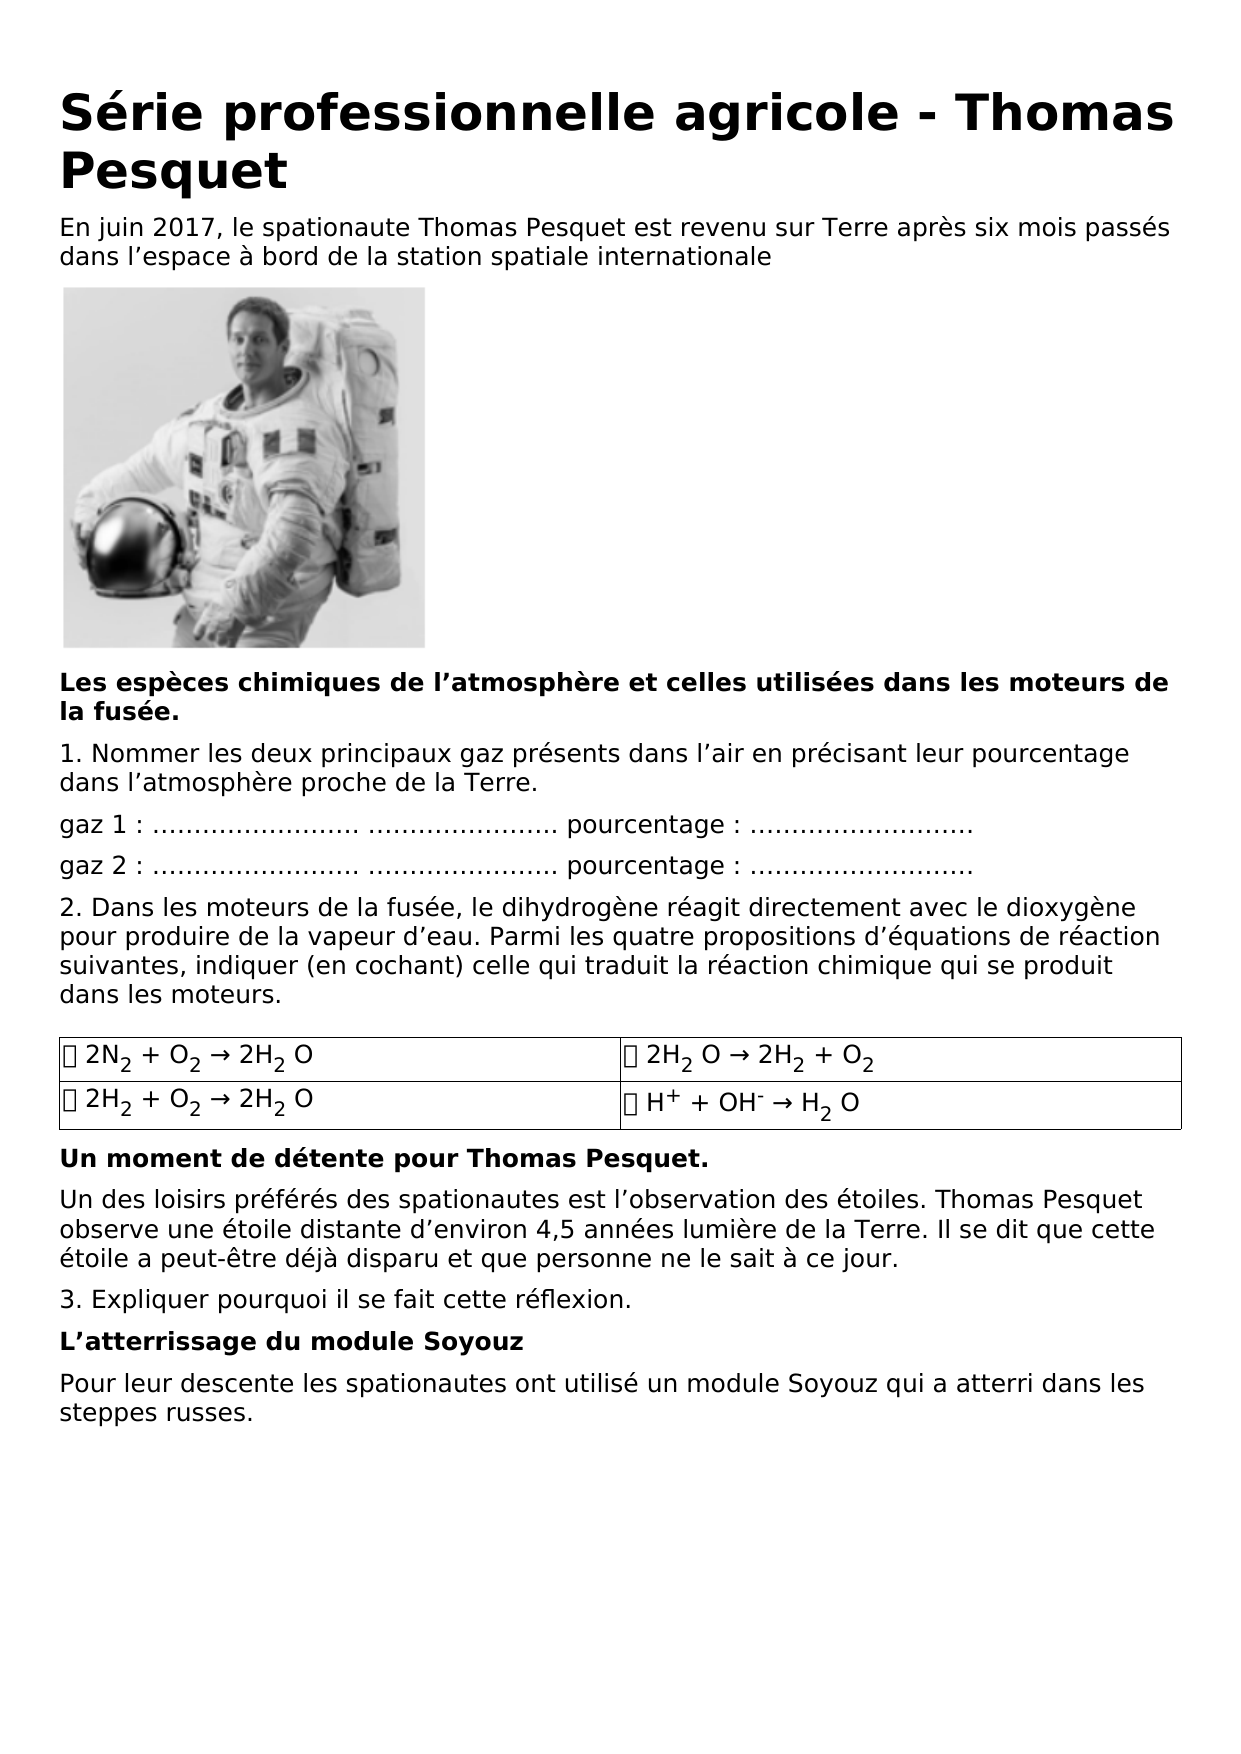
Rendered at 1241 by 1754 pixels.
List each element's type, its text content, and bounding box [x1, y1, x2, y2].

picture [59, 283, 433, 656]
text gaz 2 : ……………………. ………………….. pourcentage : ……………………… [59, 852, 1181, 881]
table_cell  2H2 + O2 → 2H2 O [60, 1082, 620, 1129]
text En juin 2017, le spationaute Thomas Pesquet est revenu sur Terre après six mois passés dans l’espace à bord de la station spatiale internationale [59, 213, 1181, 271]
table_header  2H2 O → 2H2 + O2 [621, 1038, 1181, 1081]
text Pour leur descente les spationautes ont utilisé un module Soyouz qui a atterri dans les steppes russes. [59, 1369, 1181, 1427]
table_cell  H+ + OH- → H2 O [621, 1082, 1181, 1129]
text L’atterrissage du module Soyouz [59, 1327, 1181, 1357]
text 2. Dans les moteurs de la fusée, le dihydrogène réagit directement avec le dioxygène pour produire de la vapeur d’eau. Parmi les quatre propositions d’équations de réaction suivantes, indiquer (en cochant) celle qui traduit la réaction chimique qui se produit dans les moteurs. [59, 893, 1181, 1010]
text 1. Nommer les deux principaux gaz présents dans l’air en précisant leur pourcentage dans l’atmosphère proche de la Terre. [59, 739, 1181, 797]
text Les espèces chimiques de l’atmosphère et celles utilisées dans les moteurs de la fusée. [59, 668, 1181, 727]
text Un moment de détente pour Thomas Pesquet. [59, 1144, 1181, 1173]
table_header  2N2 + O2 → 2H2 O [60, 1038, 620, 1081]
subtitle Série professionnelle agricole - Thomas Pesquet [59, 84, 1181, 201]
text Un des loisirs préférés des spationautes est l’observation des étoiles. Thomas Pesquet observe une étoile distante d’environ 4,5 années lumière de la Terre. Il se dit que cette étoile a peut-être déjà disparu et que personne ne le sait à ce jour. [59, 1186, 1181, 1273]
text 3. Expliquer pourquoi il se fait cette réflexion. [59, 1286, 1181, 1315]
text gaz 1 : ……………………. ………………….. pourcentage : ……………………… [59, 810, 1181, 839]
